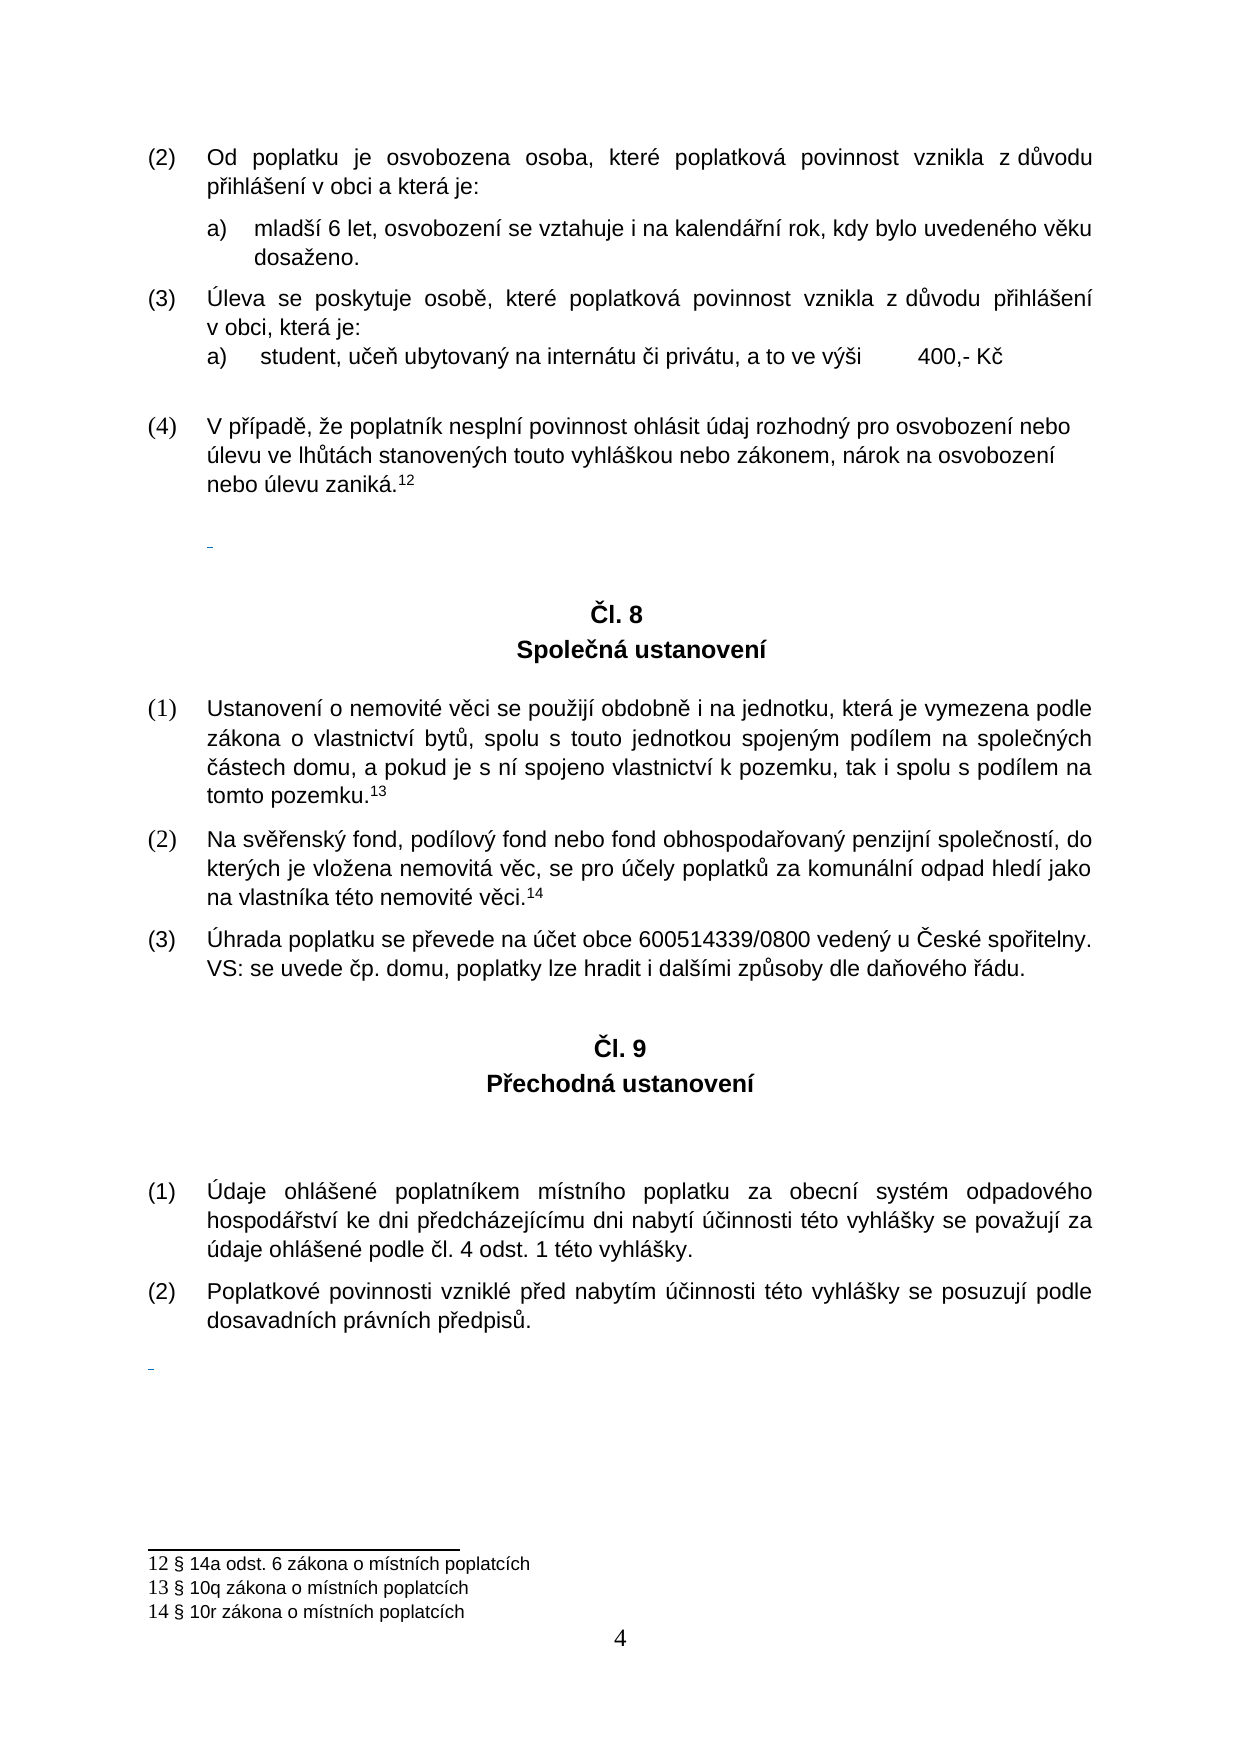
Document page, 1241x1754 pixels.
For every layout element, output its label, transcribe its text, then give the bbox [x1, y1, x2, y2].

list Úhrada poplatku se převede na účet obce 600514339/0800 vedený u České spořitelny. VS: se uvede čp. domu, poplatky lze hradit i dalšími způsoby dle daňového řádu. [148, 926, 1093, 981]
text Čl. 9 [148, 1034, 1093, 1062]
list Úleva se poskytuje osobě, které poplatková povinnost vznikla z důvodu přihlášení v obci, která je: [148, 285, 1093, 340]
list V případě, že poplatník nesplní povinnost ohlásit údaj rozhodný pro osvobození nebo úlevu ve lhůtách stanovených touto vyhláškou nebo zákonem, nárok na osvobození nebo úlevu zaniká. [148, 411, 1093, 497]
list § 10r zákona o místních poplatcích [148, 1599, 1093, 1623]
list Poplatkové povinnosti vzniklé před nabytím účinnosti této vyhlášky se posuzují podle dosavadních právních předpisů. [148, 1278, 1093, 1333]
list Na svěřenský fond, podílový fond nebo fond obhospodařovaný penzijní společností, do kterých je vložena nemovitá věc, se pro účely poplatků za komunální odpad hledí jako na vlastníka této nemovité věci. [148, 824, 1093, 911]
list student, učeň ubytovaný na internátu či privátu, a to ve výši 400,- Kč [207, 343, 1093, 369]
list Od poplatku je osvobozena osoba, které poplatková povinnost vznikla z důvodu přihlášení v obci a která je: [148, 144, 1093, 199]
text Společná ustanovení [502, 635, 1093, 664]
list § 10q zákona o místních poplatcích [148, 1574, 1093, 1599]
list mladší 6 let, osvobození se vztahuje i na kalendářní rok, kdy bylo uvedeného věku dosaženo. [207, 214, 1093, 270]
list § 14a odst. 6 zákona o místních poplatcích [148, 1551, 1093, 1574]
text Čl. 8 [516, 600, 1093, 629]
list Údaje ohlášené poplatníkem místního poplatku za obecní systém odpadového hospodářství ke dni předcházejícímu dni nabytí účinnosti této vyhlášky se považují za údaje ohlášené podle čl. 4 odst. 1 této vyhlášky. [148, 1178, 1093, 1262]
list Ustanovení o nemovité věci se použijí obdobně i na jednotku, která je vymezena podle zákona o vlastnictví bytů, spolu s touto jednotkou spojeným podílem na společných částech domu, a pokud je s ní spojeno vlastnictví k pozemku, tak i spolu s podílem na tomto pozemku. [148, 693, 1093, 809]
text Přechodná ustanovení [148, 1069, 1093, 1097]
